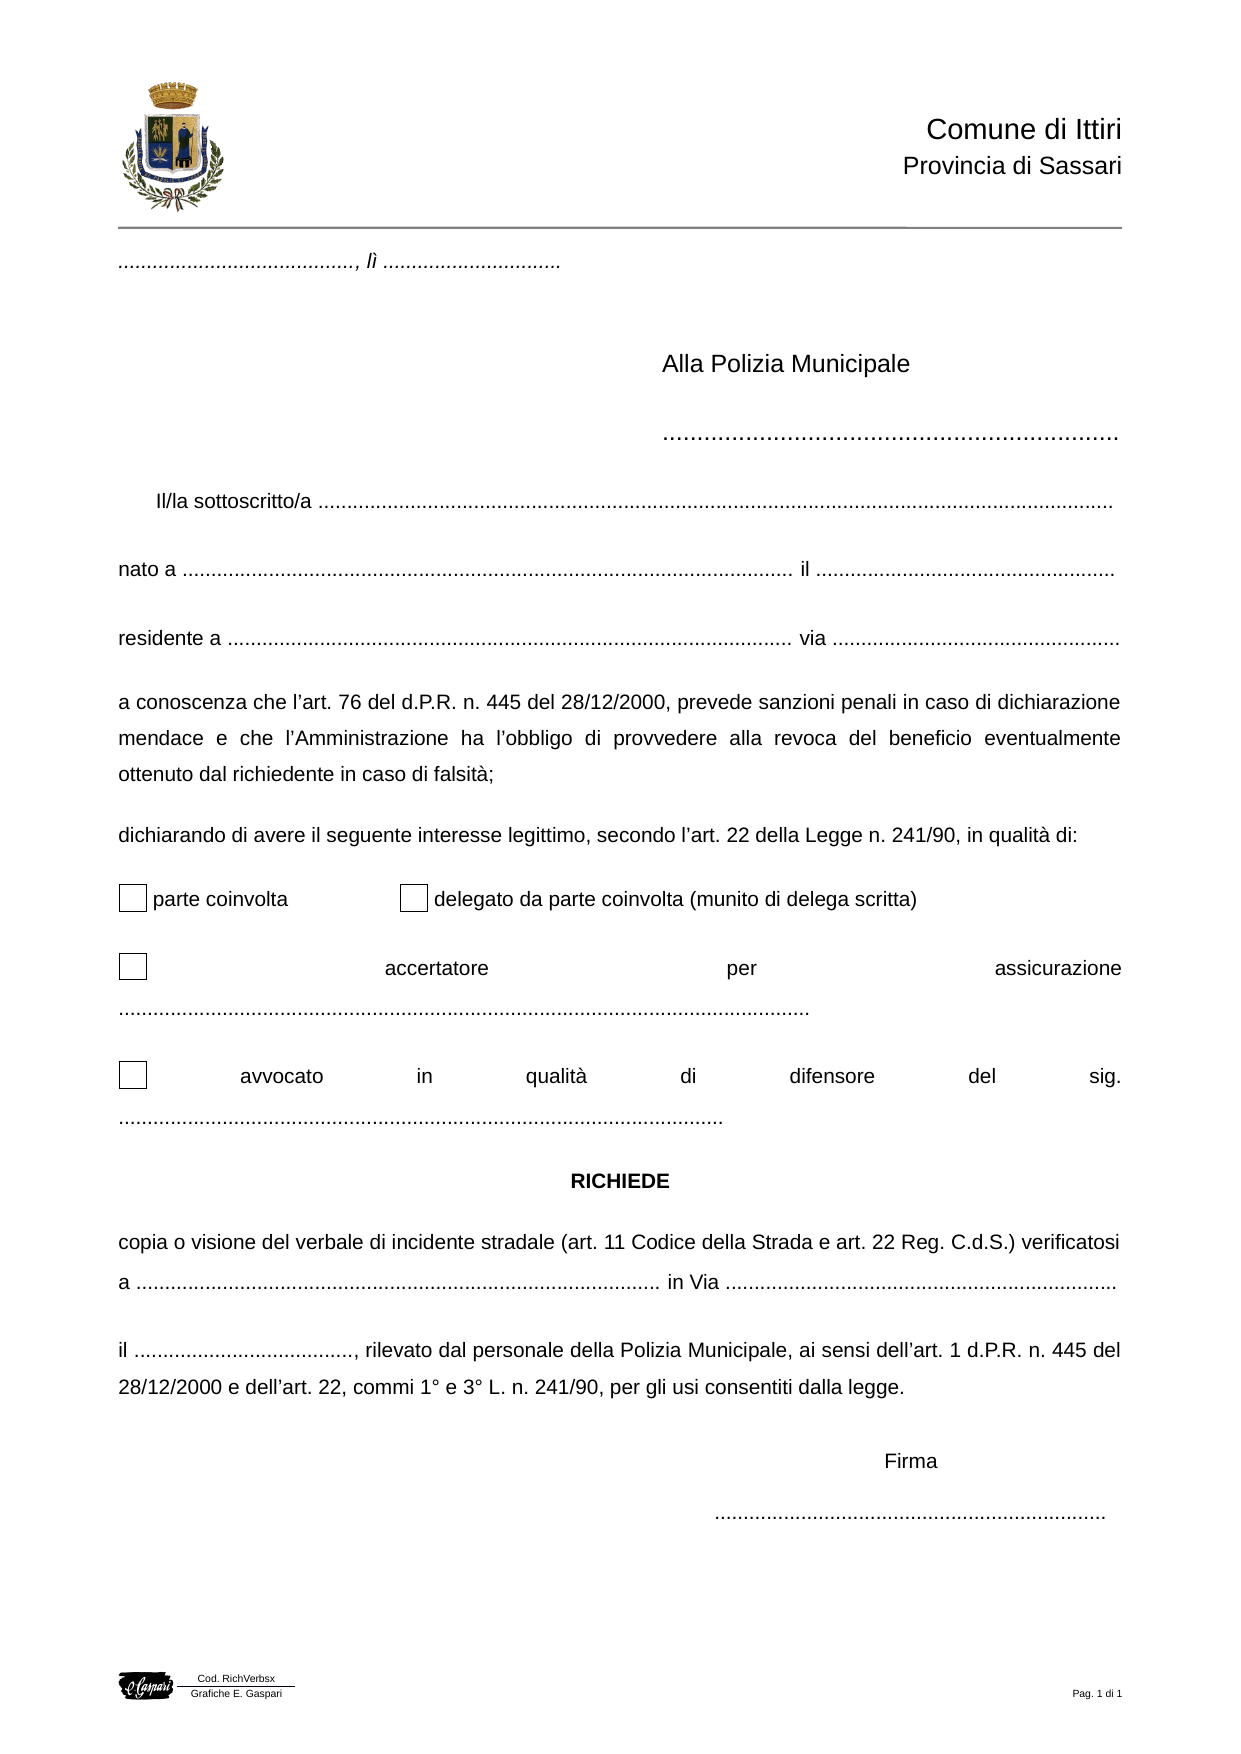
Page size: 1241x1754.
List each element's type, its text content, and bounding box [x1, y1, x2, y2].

text il ......................................, rilevato dal personale della Polizia Municipale, ai sensi dell’art. 1 d.P.R. n. 445 del 28/12/2000 e dell’art. 22, commi 1° e 3° L. n. 241/90, per gli usi consentiti dalla legge. [118, 1334, 1122, 1399]
text dichiarando di avere il seguente interesse legittimo, secondo l’art. 22 della Legge n. 241/90, in qualità di: [118, 822, 1122, 846]
picture [122, 82, 224, 213]
text RICHIEDE [118, 1169, 1122, 1193]
text residente a .................................................................................................. via .................................................. [118, 622, 1122, 650]
picture [118, 1671, 174, 1700]
text accertatore per assicurazione ........................................................................................................................ [118, 952, 1122, 1021]
text Firma [699, 1448, 1122, 1472]
text Comune di Ittiri [224, 112, 1122, 146]
text .................................................................... [699, 1496, 1122, 1525]
text copia o visione del verbale di incidente stradale (art. 11 Codice della Strada e art. 22 Reg. C.d.S.) verificatosi a ........................................................................................... in Via .................................................................... [118, 1230, 1122, 1295]
text Provincia di Sassari [224, 151, 1122, 180]
text ........................................., lì ............................... [118, 245, 1122, 274]
text parte coinvolta delegato da parte coinvolta (munito di delega scritta) [118, 883, 1122, 912]
text nato a .......................................................................................................... il .................................................... [118, 553, 1122, 582]
text Alla Polizia Municipale [118, 349, 1122, 378]
text Il/la sottoscritto/a .......................................................................................................................................... [118, 485, 1122, 514]
text avvocato in qualità di difensore del sig. ......................................................................................................... [118, 1060, 1122, 1130]
text .................................................................. [118, 417, 1122, 446]
text a conoscenza che l’art. 76 del d.P.R. n. 445 del 28/12/2000, prevede sanzioni penali in caso di dichiarazione mendace e che l’Amministrazione ha l’obbligo di provvedere alla revoca del beneficio eventualmente ottenuto dal richiedente in caso di falsità; [118, 690, 1122, 786]
